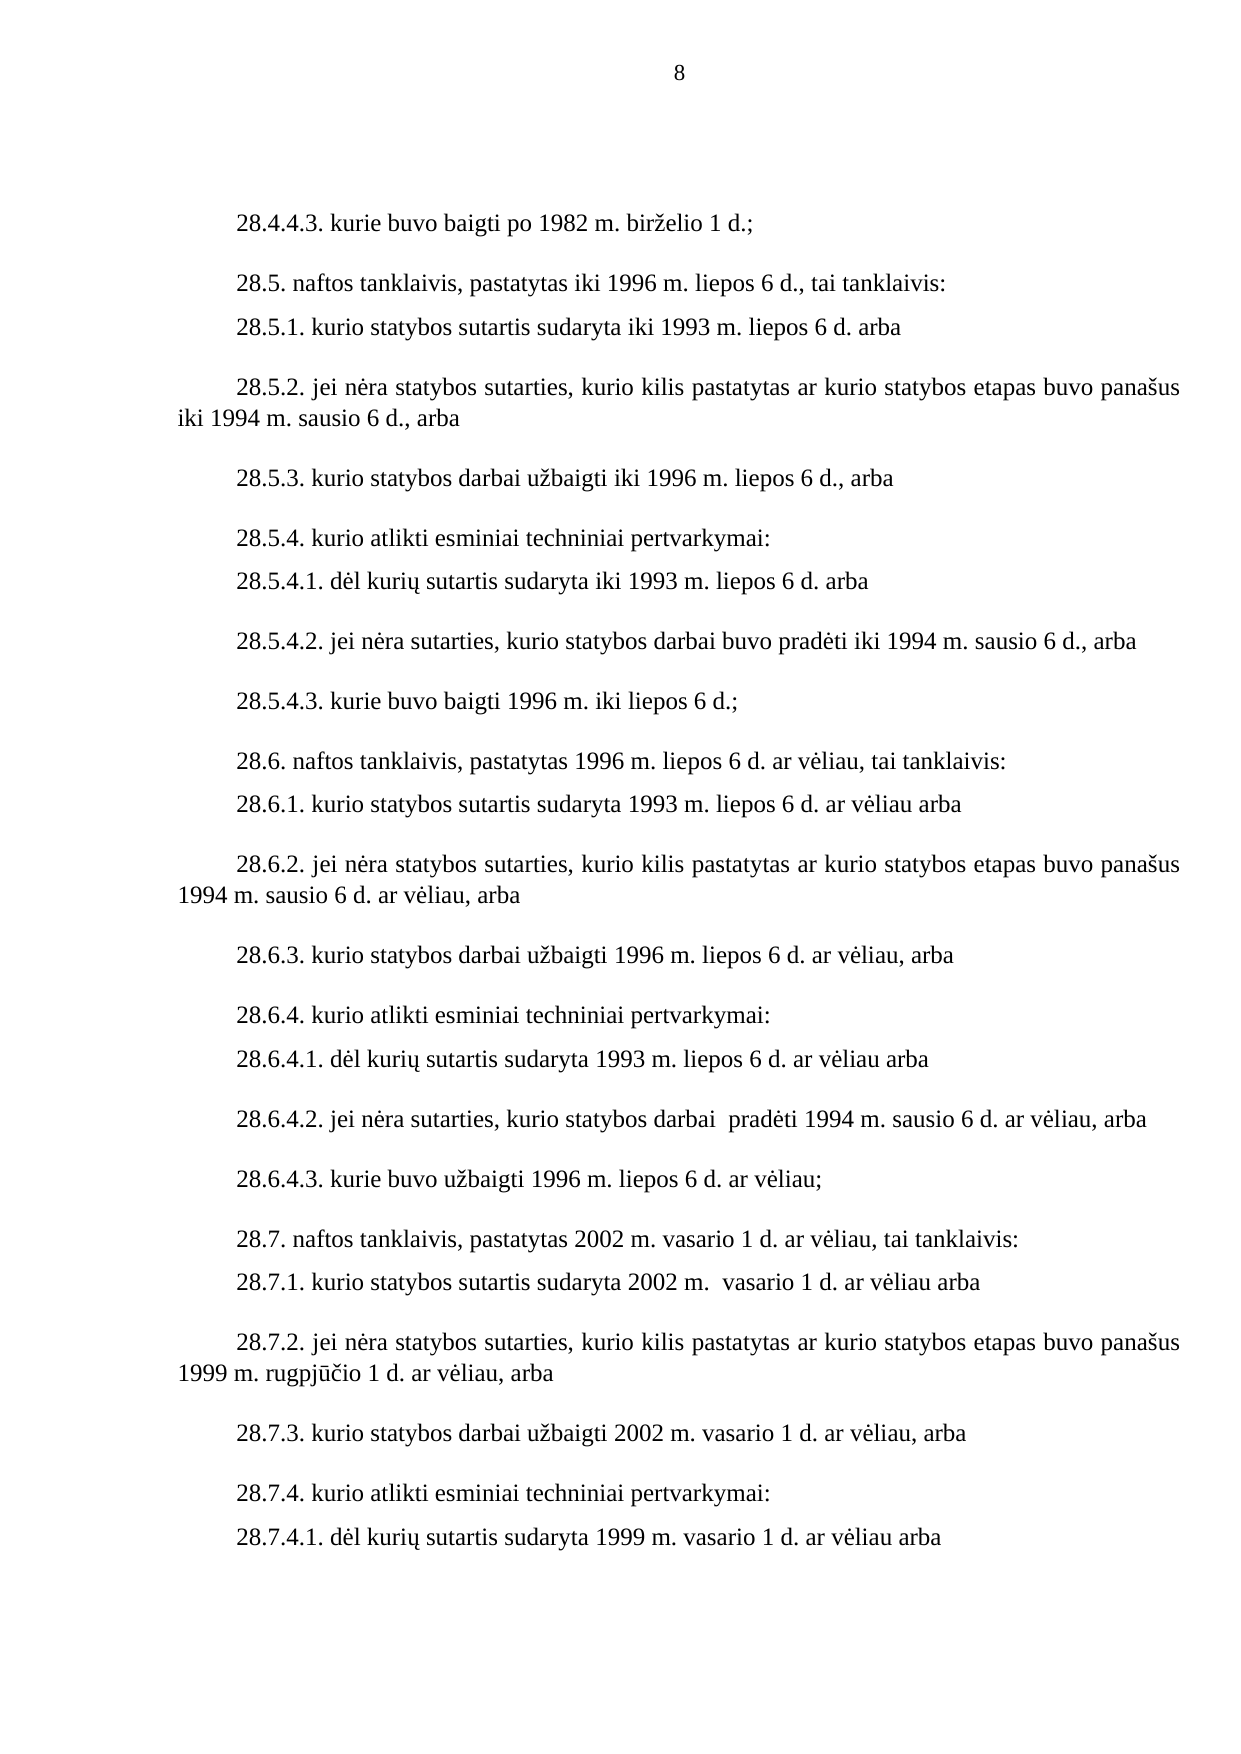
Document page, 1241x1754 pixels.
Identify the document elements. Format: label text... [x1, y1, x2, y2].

text 28.5. naftos tanklaivis, pastatytas iki 1996 m. liepos 6 d., tai tanklaivis: [177, 266, 1181, 297]
text 28.6.4. kurio atlikti esminiai techniniai pertvarkymai: [177, 998, 1181, 1029]
text 28.6.4.2. jei nėra sutarties, kurio statybos darbai pradėti 1994 m. sausio 6 d. ar vėliau, arba [177, 1101, 1181, 1133]
text 28.6. naftos tanklaivis, pastatytas 1996 m. liepos 6 d. ar vėliau, tai tanklaivis: [177, 744, 1181, 775]
text 28.5.2. jei nėra statybos sutarties, kurio kilis pastatytas ar kurio statybos etapas buvo panašus iki 1994 m. sausio 6 d., arba [177, 369, 1181, 432]
text 28.6.2. jei nėra statybos sutarties, kurio kilis pastatytas ar kurio statybos etapas buvo panašus 1994 m. sausio 6 d. ar vėliau, arba [177, 847, 1181, 909]
text 28.7. naftos tanklaivis, pastatytas 2002 m. vasario 1 d. ar vėliau, tai tanklaivis: [177, 1221, 1181, 1253]
text 28.5.4.3. kurie buvo baigti 1996 m. iki liepos 6 d.; [177, 684, 1181, 715]
text 28.6.3. kurio statybos darbai užbaigti 1996 m. liepos 6 d. ar vėliau, arba [177, 938, 1181, 969]
text 28.6.1. kurio statybos sutartis sudaryta 1993 m. liepos 6 d. ar vėliau arba [177, 787, 1181, 818]
text 28.5.4.2. jei nėra sutarties, kurio statybos darbai buvo pradėti iki 1994 m. sausio 6 d., arba [177, 624, 1181, 655]
text 28.5.1. kurio statybos sutartis sudaryta iki 1993 m. liepos 6 d. arba [177, 309, 1181, 340]
text 28.7.1. kurio statybos sutartis sudaryta 2002 m. vasario 1 d. ar vėliau arba [177, 1264, 1181, 1296]
text 28.7.2. jei nėra statybos sutarties, kurio kilis pastatytas ar kurio statybos etapas buvo panašus 1999 m. rugpjūčio 1 d. ar vėliau, arba [177, 1324, 1181, 1387]
text 28.5.3. kurio statybos darbai užbaigti iki 1996 m. liepos 6 d., arba [177, 460, 1181, 492]
text 28.4.4.3. kurie buvo baigti po 1982 m. birželio 1 d.; [177, 206, 1181, 237]
text 28.5.4.1. dėl kurių sutartis sudaryta iki 1993 m. liepos 6 d. arba [177, 564, 1181, 595]
text 28.7.4. kurio atlikti esminiai techniniai pertvarkymai: [177, 1476, 1181, 1507]
text 28.7.4.1. dėl kurių sutartis sudaryta 1999 m. vasario 1 d. ar vėliau arba [177, 1519, 1181, 1550]
text 28.6.4.3. kurie buvo užbaigti 1996 m. liepos 6 d. ar vėliau; [177, 1161, 1181, 1193]
text 28.6.4.1. dėl kurių sutartis sudaryta 1993 m. liepos 6 d. ar vėliau arba [177, 1041, 1181, 1073]
text 28.5.4. kurio atlikti esminiai techniniai pertvarkymai: [177, 520, 1181, 552]
text 28.7.3. kurio statybos darbai užbaigti 2002 m. vasario 1 d. ar vėliau, arba [177, 1416, 1181, 1447]
